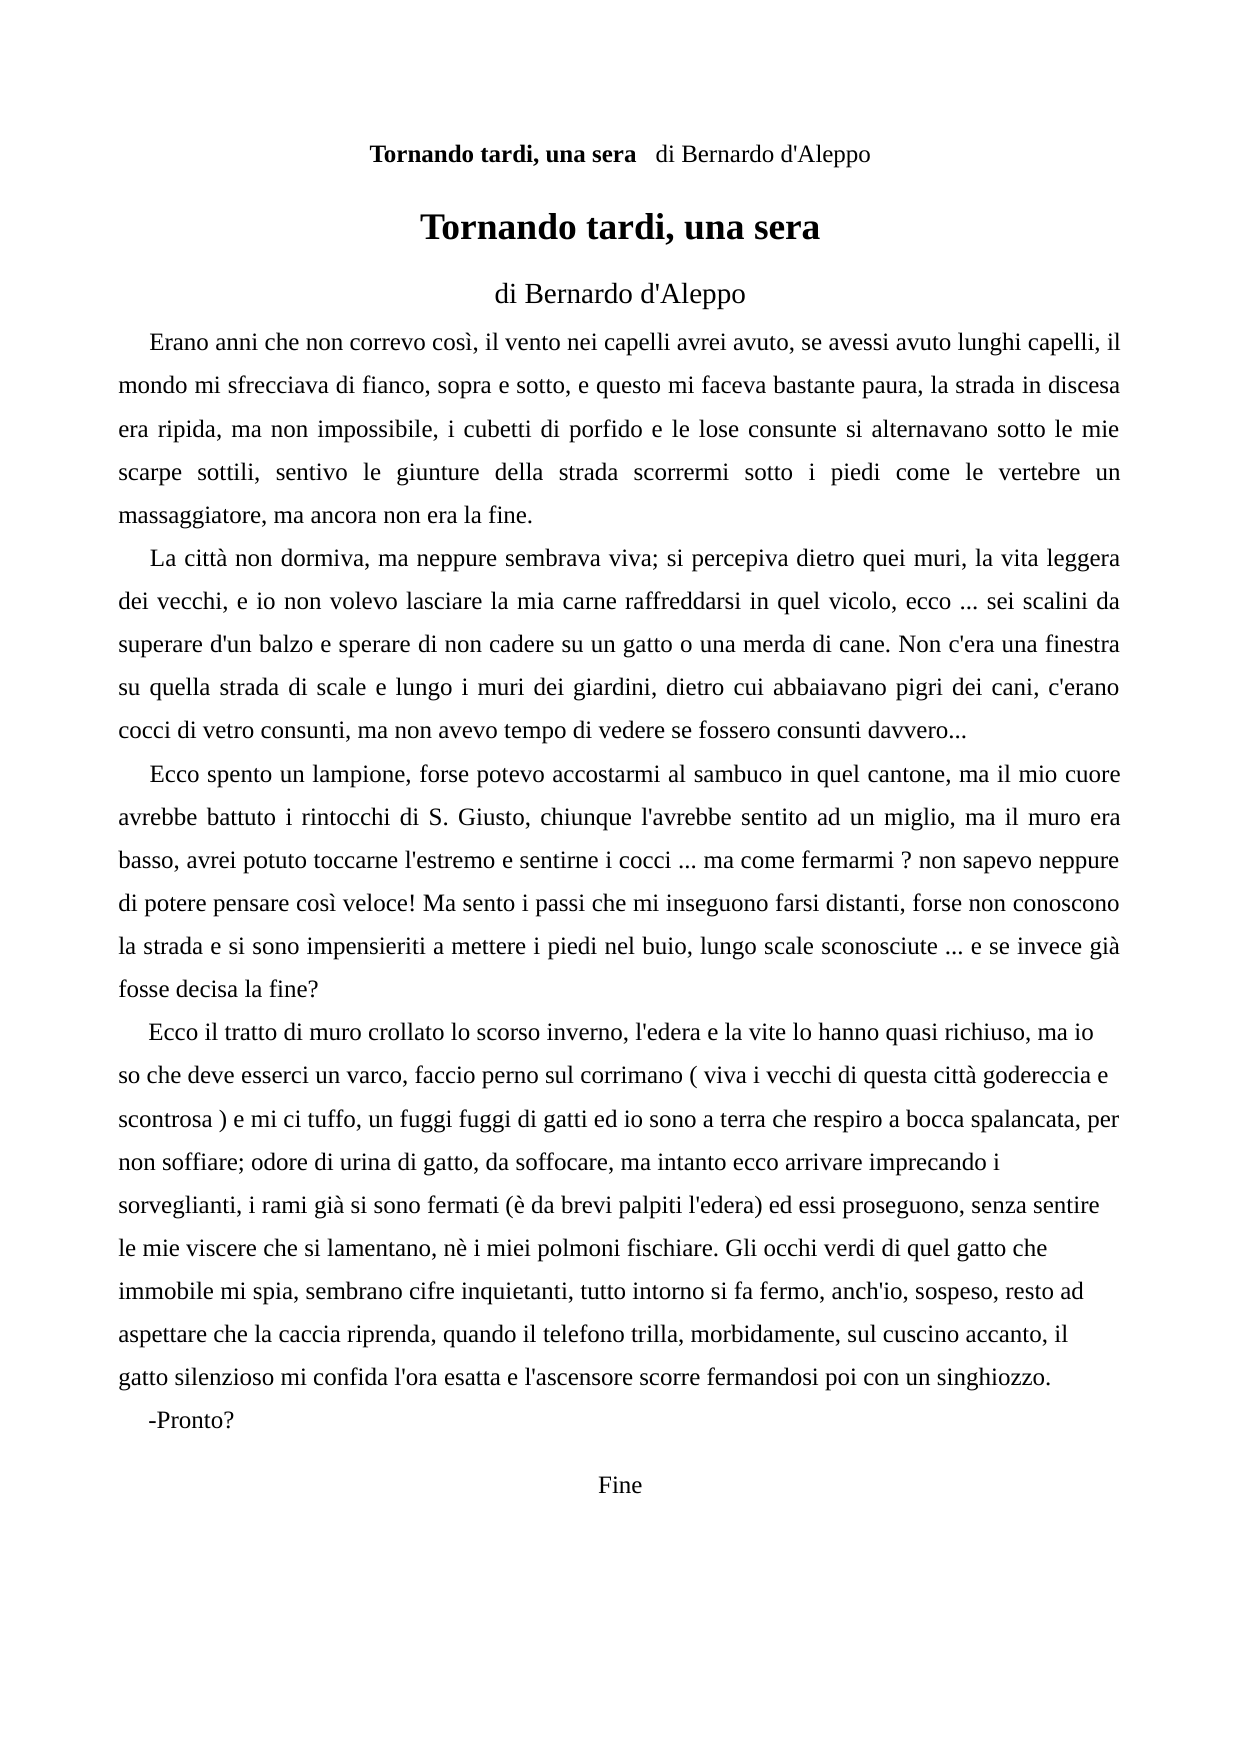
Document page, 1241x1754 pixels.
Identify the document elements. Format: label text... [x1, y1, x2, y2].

text Ecco spento un lampione, forse potevo accostarmi al sambuco in quel cantone, ma il mio cuore avrebbe battuto i rintocchi di S. Giusto, chiunque l'avrebbe sentito ad un miglio, ma il muro era basso, avrei potuto toccarne l'estremo e sentirne i cocci ... ma come fermarmi ? non sapevo neppure di potere pensare così veloce! Ma sento i passi che mi inseguono farsi distanti, forse non conoscono la strada e si sono impensieriti a mettere i piedi nel buio, lungo scale sconosciute ... e se invece già fosse decisa la fine? [118, 759, 1122, 1003]
text Tornando tardi, una sera [118, 198, 1122, 248]
text -Pronto? [118, 1406, 1122, 1434]
text Erano anni che non correvo così, il vento nei capelli avrei avuto, se avessi avuto lunghi capelli, il mondo mi sfrecciava di fianco, sopra e sotto, e questo mi faceva bastante paura, la strada in discesa era ripida, ma non impossibile, i cubetti di porfido e le lose consunte si alternavano sotto le mie scarpe sottili, sentivo le giunture della strada scorrermi sotto i piedi come le vertebre un massaggiatore, ma ancora non era la fine. [118, 323, 1122, 529]
text di Bernardo d'Aleppo [118, 260, 1122, 310]
text Fine [118, 1449, 1122, 1499]
text Ecco il tratto di muro crollato lo scorso inverno, l'edera e la vite lo hanno quasi richiuso, ma io so che deve esserci un varco, faccio perno sul corrimano ( viva i vecchi di questa città godereccia e scontrosa ) e mi ci tuffo, un fuggi fuggi di gatti ed io sono a terra che respiro a bocca spalancata, per non soffiare; odore di urina di gatto, da soffocare, ma intanto ecco arrivare imprecando i sorveglianti, i rami già si sono fermati (è da brevi palpiti l'edera) ed essi proseguono, senza sentire le mie viscere che si lamentano, nè i miei polmoni fischiare. Gli occhi verdi di quel gatto che immobile mi spia, sembrano cifre inquietanti, tutto intorno si fa fermo, anch'io, sospeso, resto ad aspettare che la caccia riprenda, quando il telefono trilla, morbidamente, sul cuscino accanto, il gatto silenzioso mi confida l'ora esatta e l'ascensore scorre fermandosi poi con un singhiozzo. [118, 1017, 1122, 1391]
text La città non dormiva, ma neppure sembrava viva; si percepiva dietro quei muri, la vita leggera dei vecchi, e io non volevo lasciare la mia carne raffreddarsi in quel vicolo, ecco ... sei scalini da superare d'un balzo e sperare di non cadere su un gatto o una merda di cane. Non c'era una finestra su quella strada di scale e lungo i muri dei giardini, dietro cui abbaiavano pigri dei cani, c'erano cocci di vetro consunti, ma non avevo tempo di vedere se fossero consunti davvero... [118, 543, 1122, 744]
